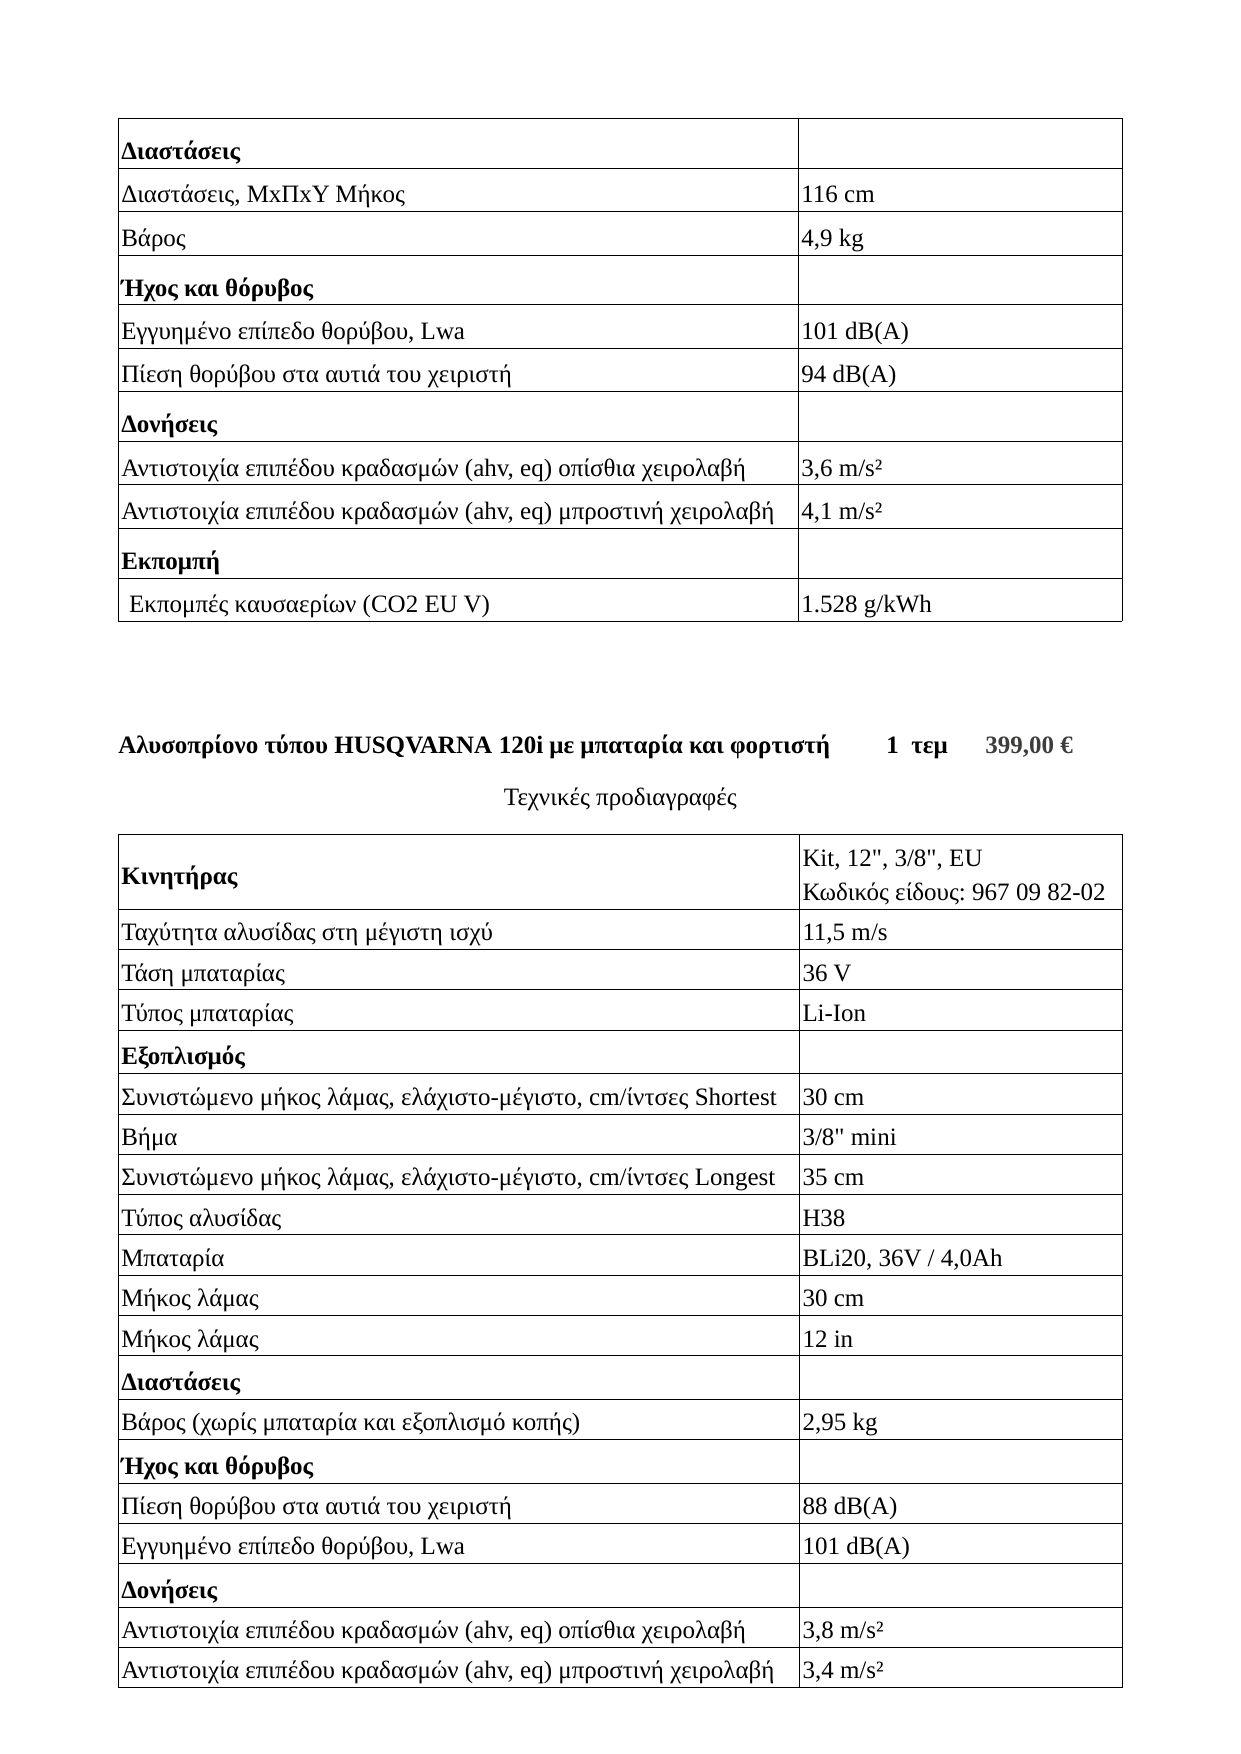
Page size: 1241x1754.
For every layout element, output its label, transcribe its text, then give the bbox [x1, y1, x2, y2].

table_cell Αντιστοιχία επιπέδου κραδασμών (ahv, eq) μπροστινή χειρολαβή [119, 485, 798, 528]
table_cell [799, 392, 1122, 441]
table_cell BLi20, 36V / 4,0Ah [800, 1235, 1122, 1275]
subtitle Aλυσοπρίονο τύπου HUSQVARNA 120i με μπαταρία και φορτιστή 1 τεμ 399,00 € [118, 730, 1122, 758]
table_header Κινητήρας [119, 835, 799, 909]
table_cell 11,5 m/s [800, 910, 1122, 949]
table_cell 3,4 m/s² [800, 1648, 1122, 1687]
table_cell 3,8 m/s² [800, 1608, 1122, 1647]
table_cell Συνιστώμενο μήκος λάμας, ελάχιστο-μέγιστο, cm/ίντσες Longest [119, 1155, 799, 1194]
table_cell Τύπος αλυσίδας [119, 1195, 799, 1234]
table_cell Ταχύτητα αλυσίδας στη μέγιστη ισχύ [119, 910, 799, 949]
table_cell Πίεση θορύβου στα αυτιά του χειριστή [119, 1484, 799, 1523]
table_cell Μήκος λάμας [119, 1276, 799, 1315]
table_cell Αντιστοιχία επιπέδου κραδασμών (ahv, eq) οπίσθια χειρολαβή [119, 1608, 799, 1647]
table_cell 30 cm [800, 1276, 1122, 1315]
table_cell Δονήσεις [119, 1564, 799, 1607]
table_cell Εκπομπή [119, 529, 798, 577]
table_cell Μπαταρία [119, 1235, 799, 1275]
table_cell 36 V [800, 950, 1122, 989]
table_cell Αντιστοιχία επιπέδου κραδασμών (ahv, eq) μπροστινή χειρολαβή [119, 1648, 799, 1687]
text Τεχνικές προδιαγραφές [118, 782, 1122, 811]
table_cell 101 dB(A) [799, 305, 1122, 348]
table_cell 116 cm [799, 169, 1122, 211]
table_cell Δονήσεις [119, 392, 798, 441]
table_cell 101 dB(A) [800, 1524, 1122, 1563]
table_cell Μήκος λάμας [119, 1316, 799, 1355]
table_cell Εγγυημένο επίπεδο θορύβου, Lwa [119, 305, 798, 348]
table_cell 1.528 g/kWh [799, 579, 1122, 621]
table_cell [799, 256, 1122, 304]
table_cell 3/8" mini [800, 1115, 1122, 1154]
table_cell Διαστάσεις [119, 1356, 799, 1399]
table_cell [800, 1440, 1122, 1482]
table_cell 12 in [800, 1316, 1122, 1355]
table_cell Εξοπλισμός [119, 1031, 799, 1073]
table_cell [799, 119, 1122, 168]
table_cell 2,95 kg [800, 1400, 1122, 1439]
table_cell Διαστάσεις [119, 119, 798, 168]
table_cell [800, 1356, 1122, 1399]
table_cell 94 dB(A) [799, 349, 1122, 391]
table_cell 35 cm [800, 1155, 1122, 1194]
table_cell Διαστάσεις, ΜxΠxΥ Μήκος [119, 169, 798, 211]
table_cell 4,9 kg [799, 212, 1122, 255]
table_cell Li-Ion [800, 990, 1122, 1030]
table_cell [799, 529, 1122, 577]
table_cell 30 cm [800, 1074, 1122, 1113]
table_cell 4,1 m/s² [799, 485, 1122, 528]
table_cell Τάση μπαταρίας [119, 950, 799, 989]
table_cell Αντιστοιχία επιπέδου κραδασμών (ahv, eq) οπίσθια χειρολαβή [119, 442, 798, 484]
table_cell H38 [800, 1195, 1122, 1234]
table_cell 88 dB(A) [800, 1484, 1122, 1523]
table_cell [800, 1031, 1122, 1073]
table_cell 3,6 m/s² [799, 442, 1122, 484]
table_cell Ήχος και θόρυβος [119, 256, 798, 304]
table_cell Βάρος [119, 212, 798, 255]
table_cell Βήμα [119, 1115, 799, 1154]
table_cell Πίεση θορύβου στα αυτιά του χειριστή [119, 349, 798, 391]
table_header Kit, 12", 3/8", EU Κωδικός είδους: 967 09 82‑02 [800, 835, 1122, 909]
table_cell Ήχος και θόρυβος [119, 1440, 799, 1482]
table_cell Συνιστώμενο μήκος λάμας, ελάχιστο-μέγιστο, cm/ίντσες Shortest [119, 1074, 799, 1113]
table_cell Τύπος μπαταρίας [119, 990, 799, 1030]
table_cell [800, 1564, 1122, 1607]
table_cell Εγγυημένο επίπεδο θορύβου, Lwa [119, 1524, 799, 1563]
table_cell Εκπομπές καυσαερίων (CO2 EU V) [119, 579, 798, 621]
table_cell Βάρος (χωρίς μπαταρία και εξοπλισμό κοπής) [119, 1400, 799, 1439]
